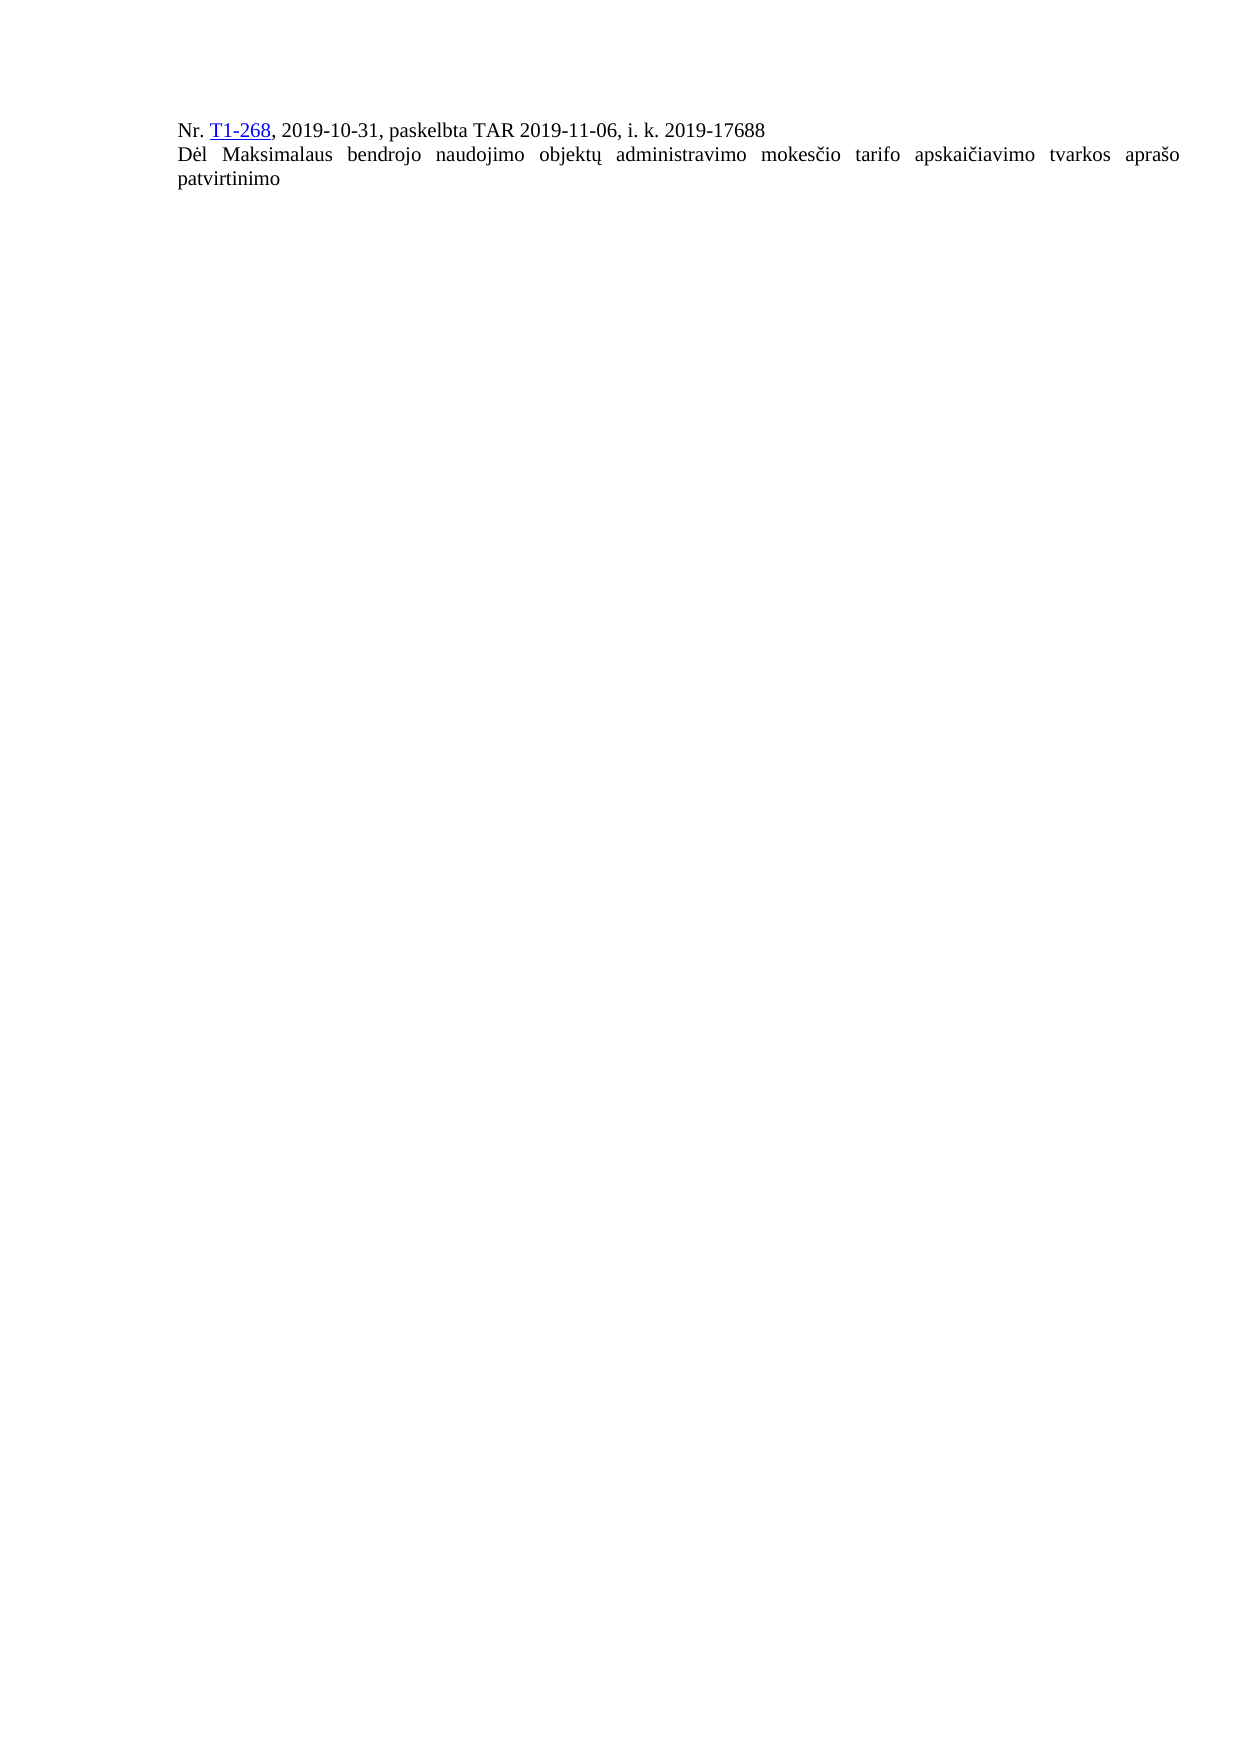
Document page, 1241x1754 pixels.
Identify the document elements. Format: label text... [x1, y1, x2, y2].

text Nr. T1-268, 2019-10-31, paskelbta TAR 2019-11-06, i. k. 2019-17688 [177, 118, 1181, 142]
text Dėl Maksimalaus bendrojo naudojimo objektų administravimo mokesčio tarifo apskaičiavimo tvarkos aprašo patvirtinimo [177, 142, 1181, 190]
